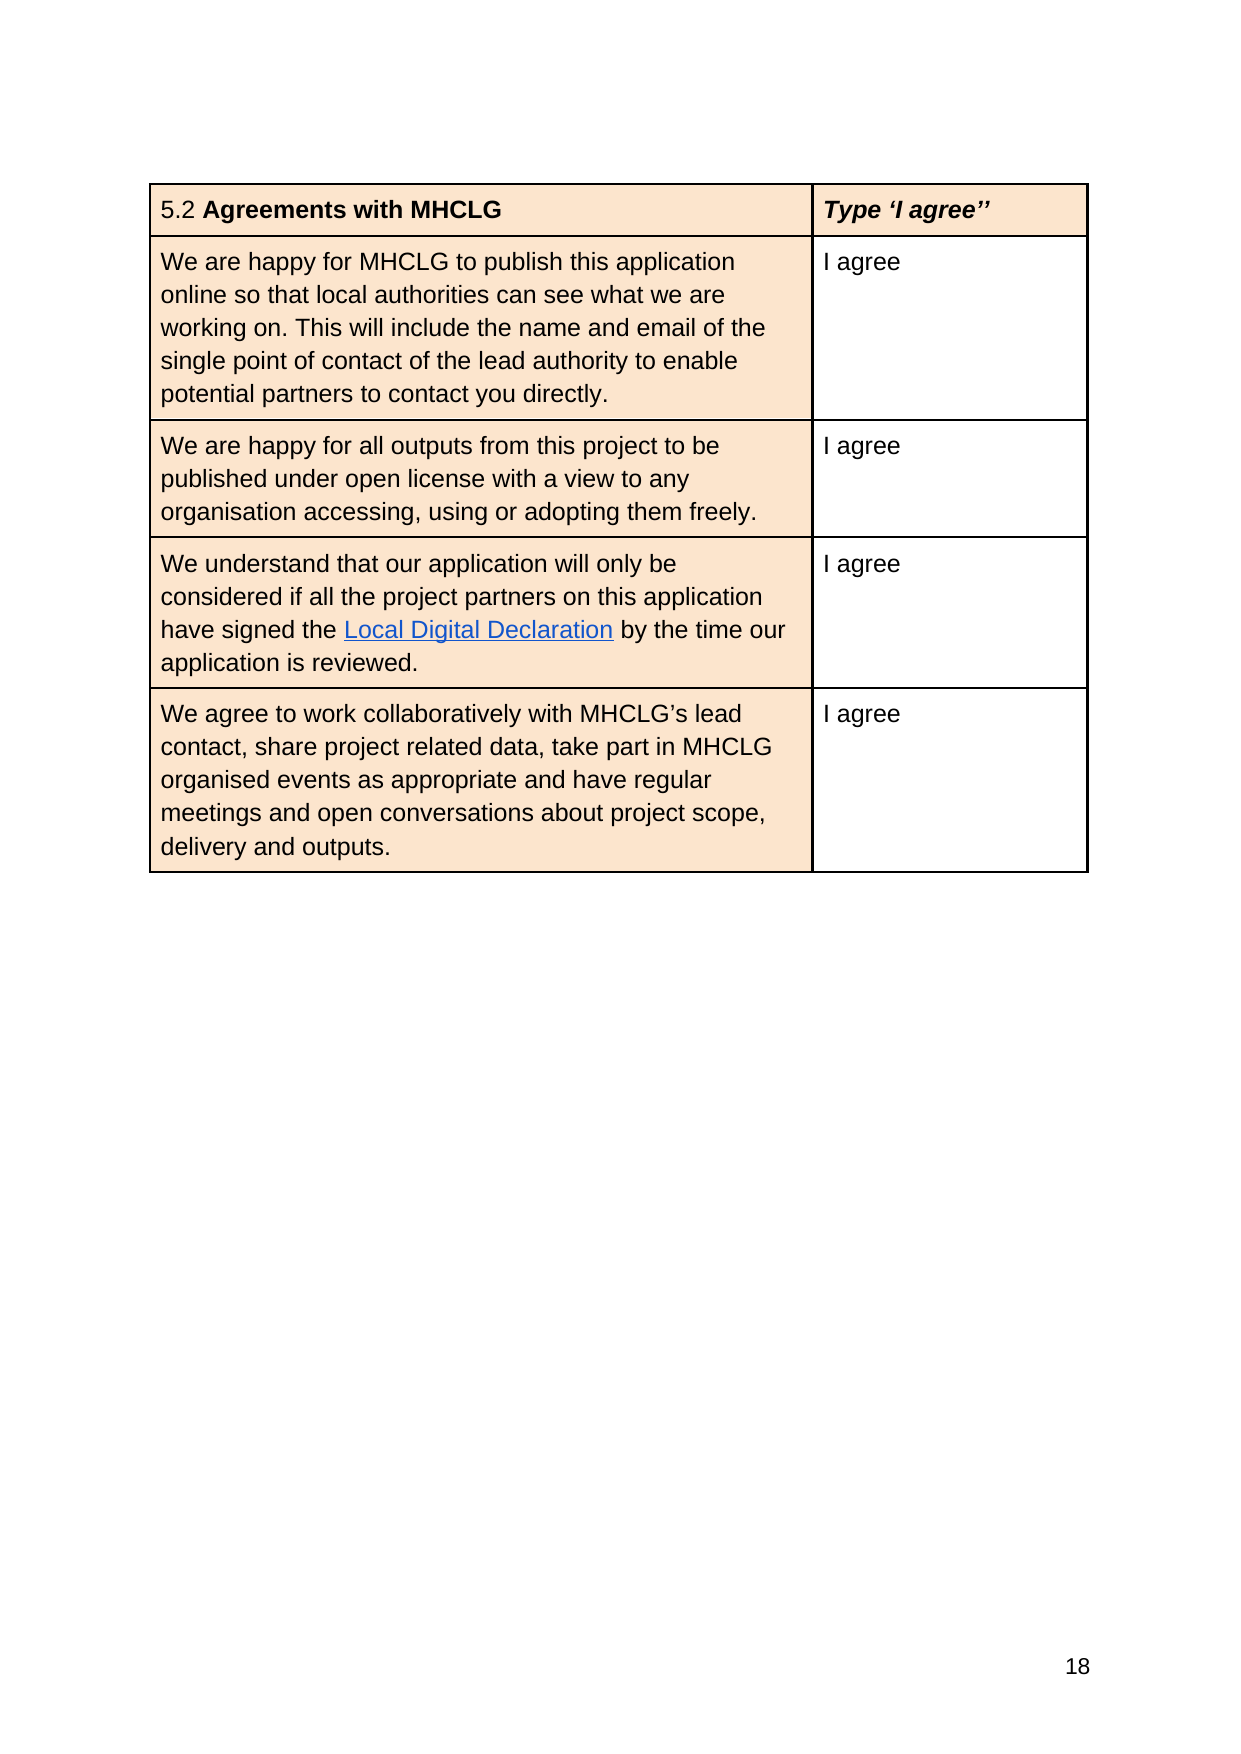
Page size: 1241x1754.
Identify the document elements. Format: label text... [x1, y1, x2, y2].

table_cell We are happy for MHCLG to publish this application online so that local authorities can see what we are working on. This will include the name and email of the single point of contact of the lead authority to enable potential partners to contact you directly. [151, 237, 811, 418]
table_cell I agree [814, 237, 1086, 418]
table_cell I agree [814, 538, 1086, 687]
table_header 5.2 Agreements with MHCLG [151, 185, 811, 235]
table_cell We are happy for all outputs from this project to be published under open license with a view to any organisation accessing, using or adopting them freely. [151, 421, 811, 536]
table_cell I agree [814, 689, 1086, 871]
table_header Type ‘I agree’’ [814, 185, 1086, 235]
table_cell We understand that our application will only be considered if all the project partners on this application have signed the Local Digital Declaration by the time our application is reviewed. [151, 538, 811, 687]
table_cell We agree to work collaboratively with MHCLG’s lead contact, share project related data, take part in MHCLG organised events as appropriate and have regular meetings and open conversations about project scope, delivery and outputs. [151, 689, 811, 871]
table_cell I agree [814, 421, 1086, 536]
